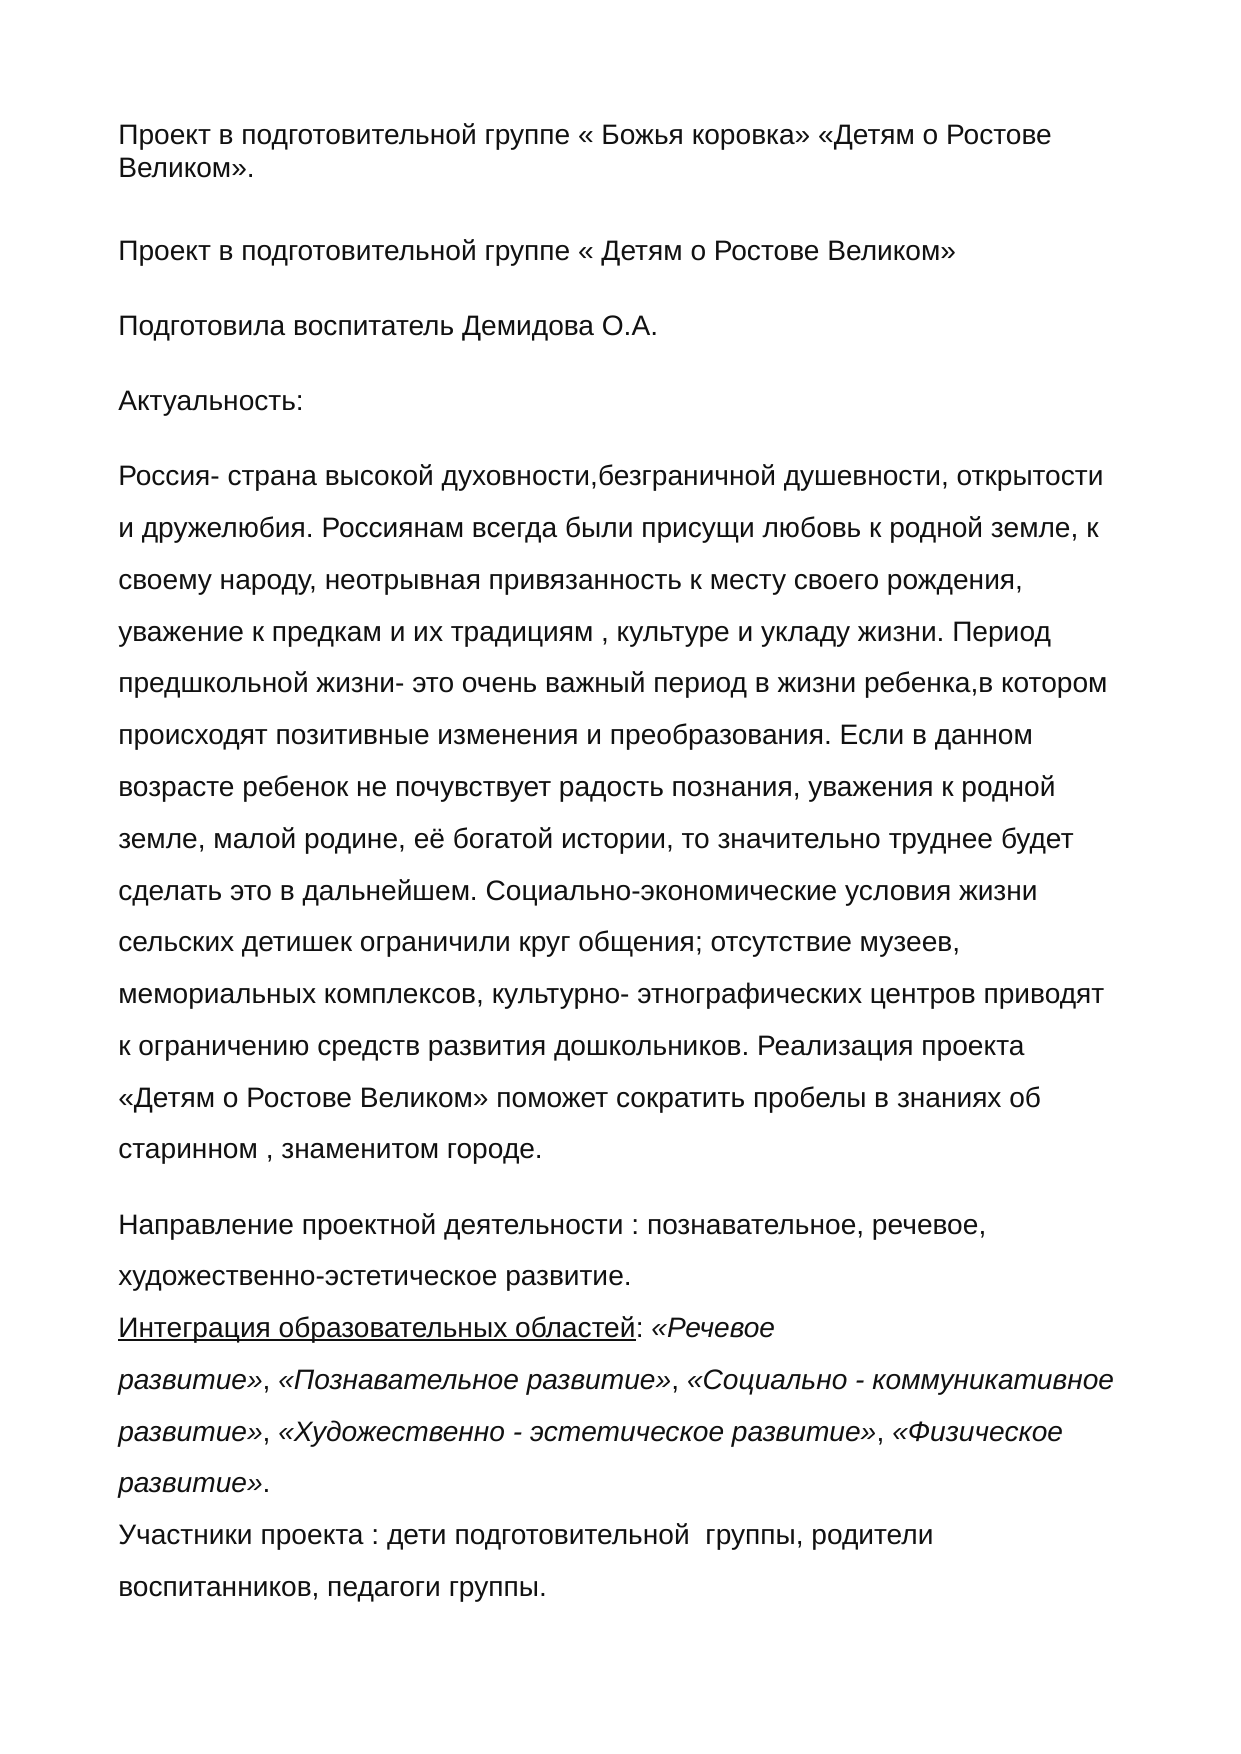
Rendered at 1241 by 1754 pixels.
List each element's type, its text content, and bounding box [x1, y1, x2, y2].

text Актуальность: [118, 384, 1122, 417]
text Проект в подготовительной группе « Детям о Ростове Великом» [118, 234, 1122, 266]
text Россия- страна высокой духовности,безграничной душевности, открытости и дружелюбия. Россиянам всегда были присущи любовь к родной земле, к своему народу, неотрывная привязанность к месту своего рождения, уважение к предкам и их традициям , культуре и укладу жизни. Период предшкольной жизни- это очень важный период в жизни ребенка,в котором происходят позитивные изменения и преобразования. Если в данном возрасте ребенок не почувствует радость познания, уважения к родной земле, малой родине, её богатой истории, то значительно труднее будет сделать это в дальнейшем. Социально-экономические условия жизни сельских детишек ограничили круг общения; отсутствие музеев, мемориальных комплексов, культурно- этнографических центров приводят к ограничению средств развития дошкольников. Реализация проекта «Детям о Ростове Великом» поможет сократить пробелы в знаниях об старинном , знаменитом городе. [118, 459, 1122, 1165]
text Направление проектной деятельности : познавательное, речевое, художественно-эстетическое развитие. [118, 1208, 1122, 1292]
text Участники проекта : дети подготовительной группы, родители воспитанников, педагоги группы. [118, 1518, 1122, 1602]
text Проект в подготовительной группе « Божья коровка» «Детям о Ростове Великом». [118, 118, 1122, 183]
text Подготовила воспитатель Демидова О.А. [118, 309, 1122, 341]
text Интеграция образовательных областей: «Речевое развитие», «Познавательное развитие», «Социально - коммуникативное развитие», «Художественно - эстетическое развитие», «Физическое развитие». [118, 1311, 1122, 1499]
